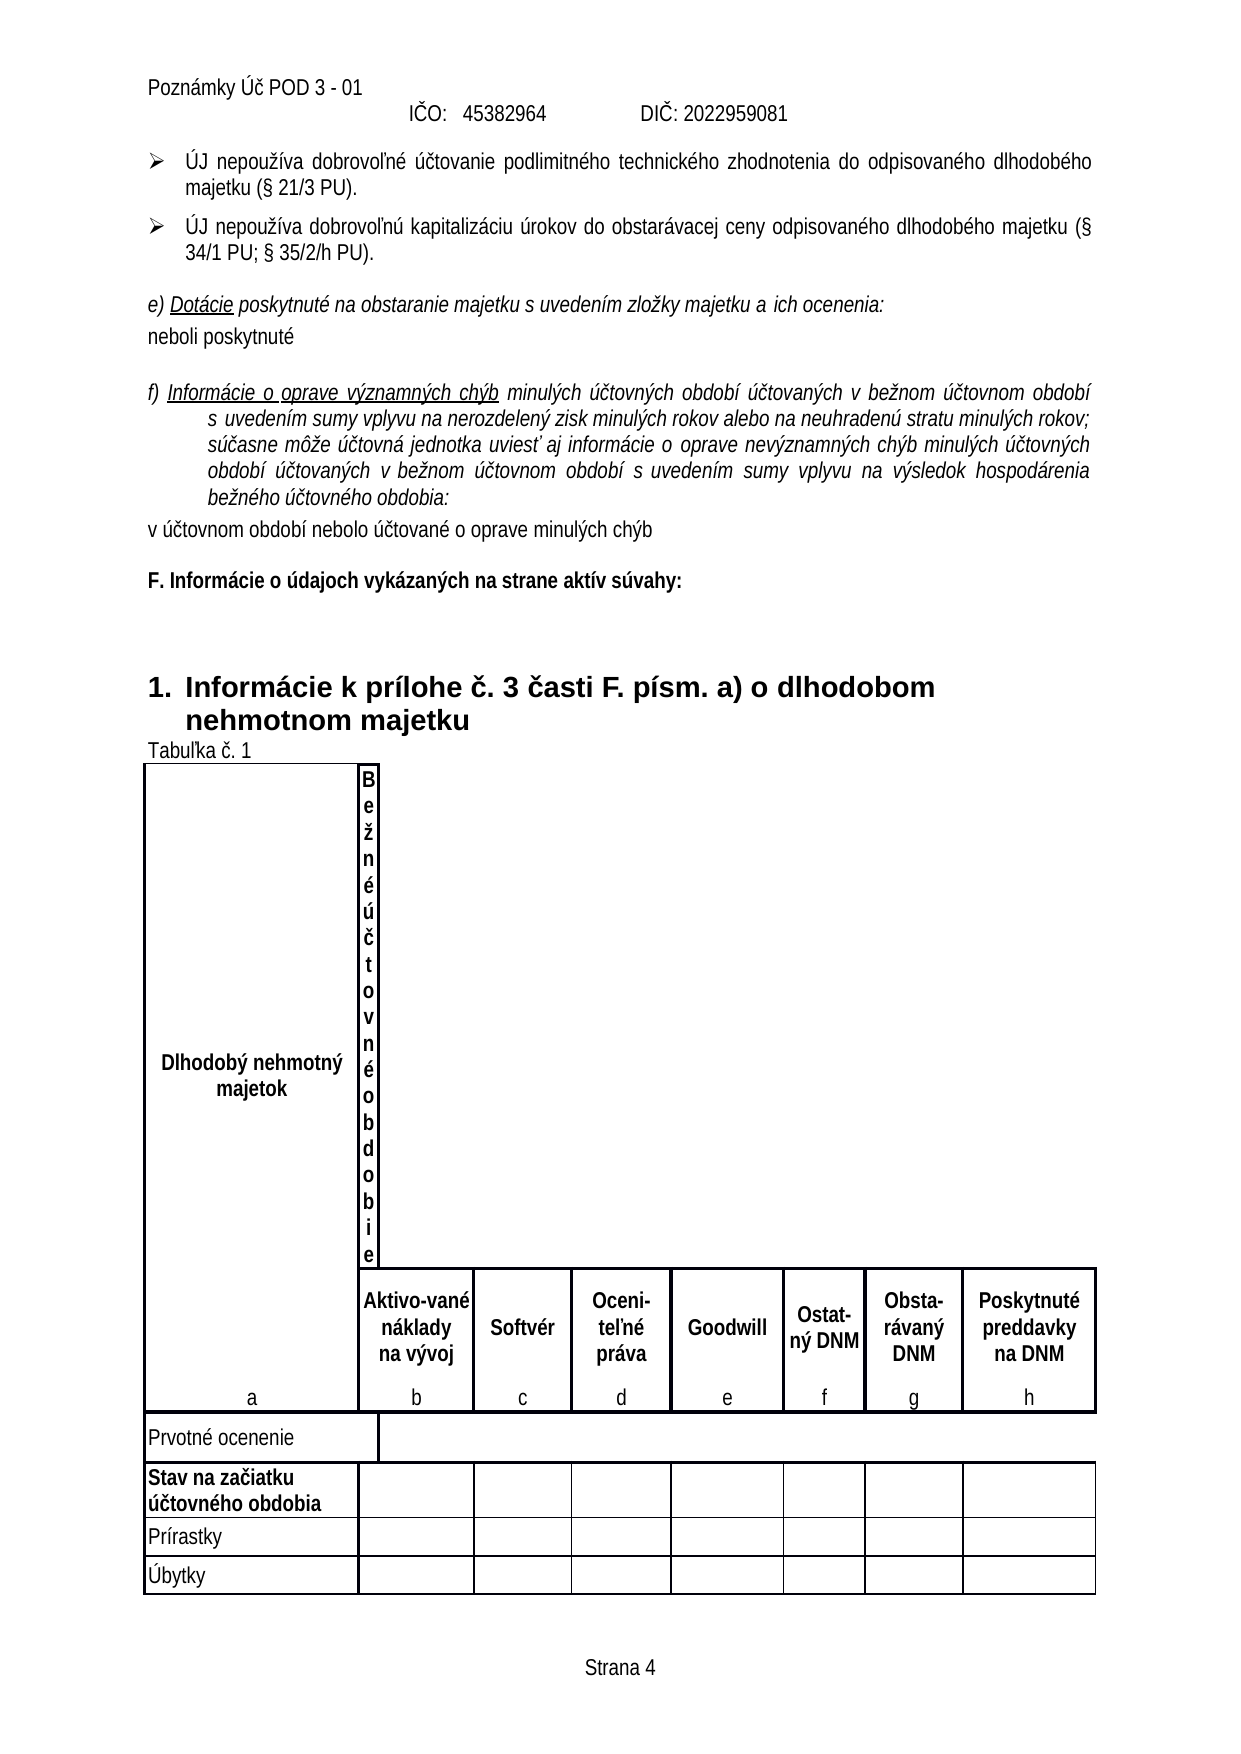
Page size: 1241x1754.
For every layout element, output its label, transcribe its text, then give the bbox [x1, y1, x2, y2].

table_cell [866, 1557, 962, 1593]
table_cell Obsta- rávaný DNM [867, 1270, 961, 1384]
table_cell h [964, 1384, 1094, 1410]
table_cell [964, 1518, 1095, 1555]
table_cell [572, 1518, 670, 1555]
table_cell [572, 1464, 670, 1516]
table_cell [572, 1557, 670, 1593]
table_cell [475, 1518, 571, 1555]
table_cell Úbytky [146, 1557, 357, 1593]
list ÚJ nepoužíva dobrovoľné účtovanie podlimitného technického zhodnotenia do odpisovaného dlhodobého majetku (§ 21/3 PU). [148, 148, 1092, 200]
table_cell [784, 1518, 864, 1555]
table_cell [672, 1518, 783, 1555]
table_cell a [146, 1384, 357, 1410]
table_cell [672, 1557, 783, 1593]
table_cell [360, 1518, 473, 1555]
table_cell Stav na začiatku účtovného obdobia [146, 1464, 357, 1516]
text v účtovnom období nebolo účtované o oprave minulých chýb [148, 516, 1141, 543]
table_cell [475, 1557, 571, 1593]
table_cell Aktivo-vané náklady na vývoj [360, 1270, 472, 1384]
table_cell [672, 1464, 783, 1516]
table_cell [784, 1464, 864, 1516]
table_cell Prvotné ocenenie [146, 1414, 377, 1461]
table_header Dlhodobý nehmotný majetok [146, 764, 357, 1384]
table_cell [360, 1464, 473, 1516]
text Tabuľka č. 1 [148, 737, 1092, 763]
text F. Informácie o údajoch vykázaných na strane aktív súvahy: [148, 567, 1141, 594]
table_header Bežné účtovné obdobie [360, 766, 377, 1267]
table_cell [475, 1464, 571, 1516]
subtitle e) Dotácie poskytnuté na obstaranie majetku s uvedením zložky majetku a ich ocenenia: [148, 291, 1092, 317]
table_cell Oceni-teľné práva [573, 1270, 669, 1384]
table_cell Goodwill [673, 1270, 782, 1384]
subtitle f) Informácie o oprave významných chýb minulých účtovných období účtovaných v bežnom účtovnom období s uvedením sumy vplyvu na nerozdelený zisk minulých rokov alebo na neuhradenú stratu minulých rokov; súčasne môže účtovná jednotka uviesť aj informácie o oprave nevýznamných chýb minulých účtovných období účtovaných v bežnom účtovnom období s uvedením sumy vplyvu na výsledok hospodárenia bežného účtovného obdobia: [148, 378, 1092, 510]
text neboli poskytnuté [148, 323, 1141, 349]
list ÚJ nepoužíva dobrovoľnú kapitalizáciu úrokov do obstarávacej ceny odpisovaného dlhodobého majetku (§ 34/1 PU; § 35/2/h PU). [148, 213, 1092, 266]
table_cell b [360, 1384, 472, 1410]
table_cell [964, 1464, 1095, 1516]
table_cell c [475, 1384, 570, 1410]
table_cell e [673, 1384, 782, 1410]
table_cell [784, 1557, 864, 1593]
table_cell Ostat-ný DNM [785, 1270, 863, 1384]
table_cell Poskytnuté preddavky na DNM [964, 1270, 1094, 1384]
table_cell [964, 1557, 1095, 1593]
table_cell g [867, 1384, 961, 1410]
table_cell d [573, 1384, 669, 1410]
table_cell [866, 1518, 962, 1555]
title Informácie k prílohe č. 3 časti F. písm. a) o dlhodobom nehmotnom majetku [148, 669, 1092, 737]
table_cell [866, 1464, 962, 1516]
table_cell Prírastky [146, 1518, 357, 1555]
table_cell [360, 1557, 473, 1593]
table_cell f [785, 1384, 863, 1410]
table_cell Softvér [475, 1270, 570, 1384]
